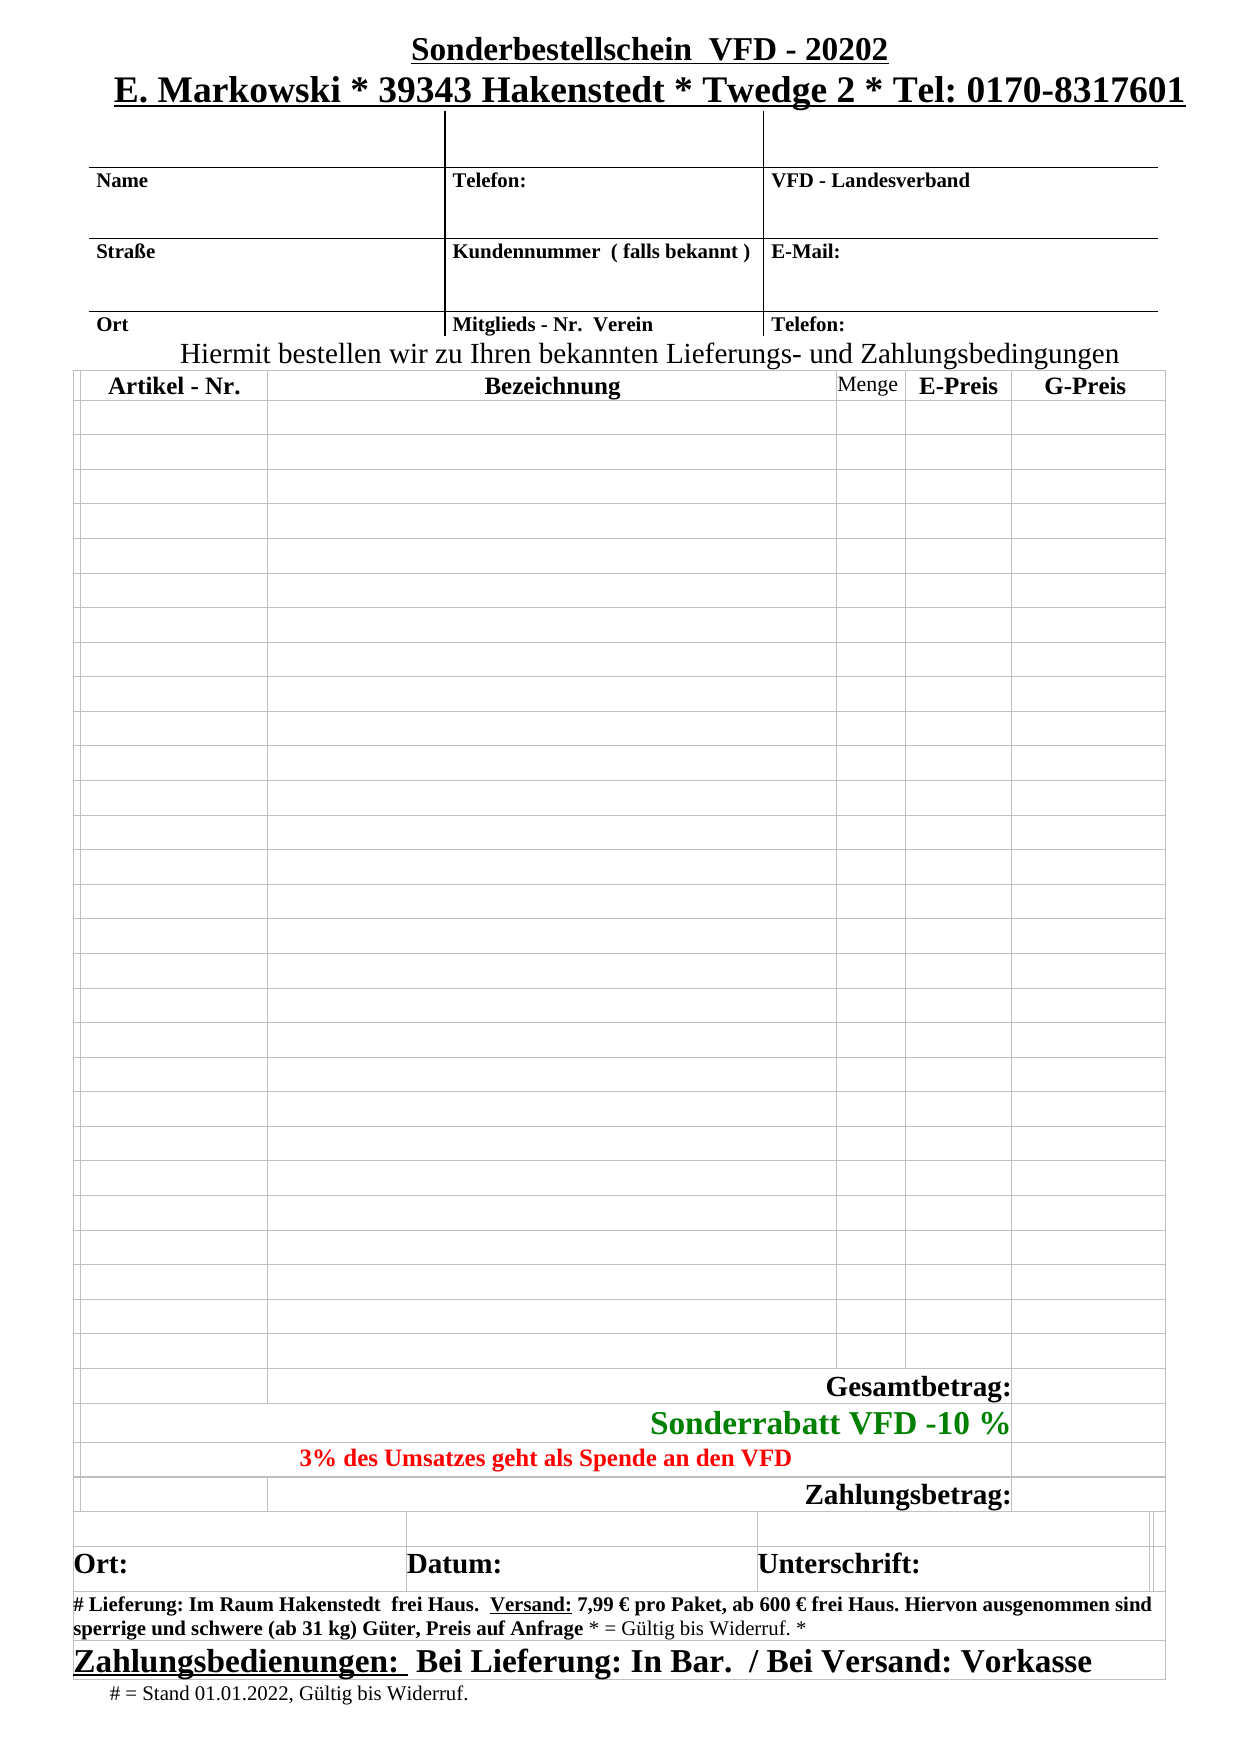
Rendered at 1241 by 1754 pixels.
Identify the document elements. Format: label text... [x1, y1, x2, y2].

title E. Markowski * 39343 Hakenstedt * Twedge 2 * Tel: 0170-8317601 [89, 68, 1211, 111]
table_cell [906, 1334, 1011, 1368]
table_cell [268, 643, 836, 676]
table_cell [1012, 954, 1165, 987]
table_cell [1012, 1443, 1165, 1476]
table_cell [1012, 1404, 1165, 1442]
table_cell [1012, 1196, 1165, 1229]
table_cell [268, 401, 836, 434]
table_cell [81, 643, 267, 676]
table_cell [74, 1092, 80, 1126]
table_cell [1012, 919, 1165, 953]
table_cell [268, 1092, 836, 1126]
table_cell [81, 470, 267, 503]
table_cell [81, 1334, 267, 1368]
table_cell [837, 746, 905, 780]
table_header E-Preis [906, 371, 1011, 399]
table_cell [1012, 885, 1165, 918]
table_cell [74, 1369, 80, 1402]
table_cell [81, 816, 267, 849]
table_cell [1012, 712, 1165, 745]
table_cell [74, 781, 80, 814]
table_cell [837, 712, 905, 745]
table_cell [81, 574, 267, 607]
table_cell [837, 885, 905, 918]
table_cell [81, 919, 267, 953]
table_cell [1012, 1265, 1165, 1299]
table_cell [1012, 1092, 1165, 1126]
table_cell [906, 816, 1011, 849]
table_cell [81, 1127, 267, 1160]
table_cell # Lieferung: Im Raum Hakenstedt frei Haus. Versand: 7,99 € pro Paket, ab 600 € frei Haus. Hiervon ausgenommen sind sperrige und schwere (ab 31 kg) Güter, Preis auf Anfrage * = Gültig bis Widerruf. * [74, 1592, 1165, 1640]
table_cell [74, 1023, 80, 1057]
table_cell [446, 263, 763, 311]
table_cell [837, 1092, 905, 1126]
table_cell [268, 608, 836, 642]
table_cell [268, 919, 836, 953]
table_cell [906, 989, 1011, 1022]
table_cell [81, 1161, 267, 1195]
table_cell [1012, 574, 1165, 607]
table_cell [1012, 1161, 1165, 1195]
table_header [764, 111, 1157, 167]
table_cell [1012, 677, 1165, 711]
table_cell [268, 1127, 836, 1160]
table_cell [837, 435, 905, 469]
table_cell [74, 816, 80, 849]
table_cell [906, 850, 1011, 884]
table_cell [407, 1512, 757, 1546]
table_cell [81, 850, 267, 884]
table_cell [1012, 781, 1165, 814]
table_cell [837, 677, 905, 711]
table_cell [268, 816, 836, 849]
table_cell [837, 816, 905, 849]
table_cell [81, 712, 267, 745]
table_cell [837, 539, 905, 572]
table_cell [268, 574, 836, 607]
table_cell [268, 1334, 836, 1368]
table_cell [74, 919, 80, 953]
table_cell [1012, 643, 1165, 676]
table_cell Kundennummer ( falls bekannt ) [446, 239, 763, 263]
table_cell [74, 1300, 80, 1333]
table_cell [74, 989, 80, 1022]
table_cell [268, 781, 836, 814]
table_cell [81, 1058, 267, 1091]
table_cell [906, 1092, 1011, 1126]
table_cell [74, 1196, 80, 1229]
table_cell [268, 850, 836, 884]
table_cell [906, 1231, 1011, 1264]
table_cell [81, 608, 267, 642]
table_cell [1154, 1512, 1165, 1546]
table_header [89, 111, 444, 167]
table_cell [1012, 1127, 1165, 1160]
table_cell [906, 746, 1011, 780]
table_cell [74, 1404, 80, 1442]
table_cell [81, 1196, 267, 1229]
table_cell [268, 1058, 836, 1091]
table_cell [764, 192, 1157, 238]
table_cell [81, 1023, 267, 1057]
table_cell Sonderrabatt VFD -10 % [81, 1404, 1011, 1442]
table_cell [81, 677, 267, 711]
table_cell [837, 919, 905, 953]
table_cell [906, 712, 1011, 745]
table_cell Gesamtbetrag: [268, 1369, 1011, 1402]
table_cell [1012, 1231, 1165, 1264]
table_cell [837, 1265, 905, 1299]
table_cell [906, 574, 1011, 607]
table_header Menge [837, 371, 905, 399]
table_cell [1012, 1300, 1165, 1333]
table_cell [74, 1334, 80, 1368]
table_cell [268, 1161, 836, 1195]
table_cell [268, 539, 836, 572]
table_cell Straße [89, 239, 444, 263]
table_cell [906, 504, 1011, 538]
table_cell [837, 1127, 905, 1160]
table_cell [74, 1512, 406, 1546]
table_cell [1012, 850, 1165, 884]
table_cell Telefon: [764, 312, 1157, 336]
table_cell [268, 435, 836, 469]
table_cell [906, 1265, 1011, 1299]
table_cell [837, 781, 905, 814]
table_header [74, 371, 80, 399]
table_cell [837, 1023, 905, 1057]
table_cell [906, 954, 1011, 987]
table_cell [74, 643, 80, 676]
table_cell [74, 435, 80, 469]
table_cell [837, 1334, 905, 1368]
table_cell [906, 608, 1011, 642]
table_cell [268, 1300, 836, 1333]
table_cell [81, 1369, 267, 1402]
table_header [446, 111, 763, 167]
table_cell [906, 919, 1011, 953]
table_cell [74, 608, 80, 642]
table_cell [837, 470, 905, 503]
table_cell [1012, 608, 1165, 642]
table_cell [1012, 1369, 1165, 1402]
table_cell [81, 1265, 267, 1299]
table_cell [906, 1023, 1011, 1057]
text # = Stand 01.01.2022, Gültig bis Widerruf. [89, 1680, 1211, 1704]
table_header G-Preis [1012, 371, 1165, 399]
table_cell [268, 504, 836, 538]
table_cell [764, 263, 1157, 311]
table_cell [1012, 1023, 1165, 1057]
table_cell [1012, 1478, 1165, 1511]
table_cell [74, 1265, 80, 1299]
table_cell [81, 781, 267, 814]
table_cell [906, 1161, 1011, 1195]
subtitle Hiermit bestellen wir zu Ihren bekannten Lieferungs- und Zahlungsbedingungen [89, 336, 1211, 370]
table_cell [74, 677, 80, 711]
table_cell [89, 192, 444, 238]
table_cell [81, 954, 267, 987]
table_cell [268, 989, 836, 1022]
table_cell [268, 1196, 836, 1229]
table_cell [1012, 401, 1165, 434]
table_cell Ort: [74, 1547, 406, 1591]
table_cell Ort [89, 312, 444, 336]
table_cell [906, 1300, 1011, 1333]
table_cell [906, 885, 1011, 918]
table_cell [1012, 504, 1165, 538]
table_header Bezeichnung [268, 371, 836, 399]
table_cell [74, 746, 80, 780]
table_cell [837, 1196, 905, 1229]
table_cell Zahlungsbedienungen: Bei Lieferung: In Bar. / Bei Versand: Vorkasse [74, 1641, 1165, 1679]
table_cell Mitglieds - Nr. Verein [446, 312, 763, 336]
table_cell [74, 401, 80, 434]
table_cell [1012, 1334, 1165, 1368]
table_cell [74, 712, 80, 745]
table_cell Datum: [407, 1547, 757, 1591]
table_cell [837, 643, 905, 676]
table_cell [906, 677, 1011, 711]
table_cell E-Mail: [764, 239, 1157, 263]
table_cell [1012, 470, 1165, 503]
table_cell [1154, 1547, 1165, 1591]
table_cell [74, 470, 80, 503]
table_cell [74, 885, 80, 918]
table_cell Name [89, 168, 444, 192]
table_cell [906, 781, 1011, 814]
table_cell [81, 1092, 267, 1126]
table_cell [837, 1300, 905, 1333]
table_cell [74, 1231, 80, 1264]
table_cell [268, 712, 836, 745]
table_cell [74, 1478, 80, 1511]
table_cell [906, 1127, 1011, 1160]
table_cell [837, 989, 905, 1022]
table_cell [906, 401, 1011, 434]
table_cell [74, 504, 80, 538]
table_cell [906, 643, 1011, 676]
table_cell [268, 954, 836, 987]
table_cell [906, 1196, 1011, 1229]
table_cell [837, 574, 905, 607]
table_cell [74, 850, 80, 884]
table_cell [268, 677, 836, 711]
table_cell [837, 401, 905, 434]
table_cell [268, 1023, 836, 1057]
table_cell Zahlungsbetrag: [268, 1478, 1011, 1511]
table_cell [81, 539, 267, 572]
table_cell [906, 470, 1011, 503]
table_cell [74, 539, 80, 572]
table_cell [74, 954, 80, 987]
table_cell [906, 539, 1011, 572]
table_cell [837, 1231, 905, 1264]
table_cell [74, 1058, 80, 1091]
table_cell [81, 504, 267, 538]
table_cell [1012, 816, 1165, 849]
table_cell [268, 885, 836, 918]
table_cell [1012, 435, 1165, 469]
table_cell [1012, 539, 1165, 572]
table_cell [74, 1127, 80, 1160]
table_cell [268, 1265, 836, 1299]
table_cell [81, 1300, 267, 1333]
table_cell [837, 850, 905, 884]
table_cell [758, 1512, 1149, 1546]
table_cell VFD - Landesverband [764, 168, 1157, 192]
table_cell [81, 746, 267, 780]
table_cell Telefon: [446, 168, 763, 192]
table_cell [837, 504, 905, 538]
table_cell [837, 608, 905, 642]
table_cell [81, 989, 267, 1022]
table_cell [89, 263, 444, 311]
table_cell [74, 1161, 80, 1195]
table_cell [1012, 746, 1165, 780]
table_cell [81, 435, 267, 469]
table_cell [906, 1058, 1011, 1091]
table_cell [837, 1058, 905, 1091]
table_cell [268, 746, 836, 780]
table_cell [74, 574, 80, 607]
table_cell Unterschrift: [758, 1547, 1149, 1591]
table_cell [446, 192, 763, 238]
table_cell [81, 1231, 267, 1264]
table_cell [81, 401, 267, 434]
table_cell [74, 1443, 80, 1476]
table_cell 3% des Umsatzes geht als Spende an den VFD [81, 1443, 1011, 1476]
table_cell [1012, 989, 1165, 1022]
title Sonderbestellschein VFD - 20202 [89, 29, 1211, 68]
table_cell [1012, 1058, 1165, 1091]
table_cell [906, 435, 1011, 469]
table_cell [837, 954, 905, 987]
table_cell [268, 1231, 836, 1264]
table_header Artikel - Nr. [81, 371, 267, 399]
table_cell [81, 1478, 267, 1511]
table_cell [81, 885, 267, 918]
table_cell [268, 470, 836, 503]
table_cell [837, 1161, 905, 1195]
